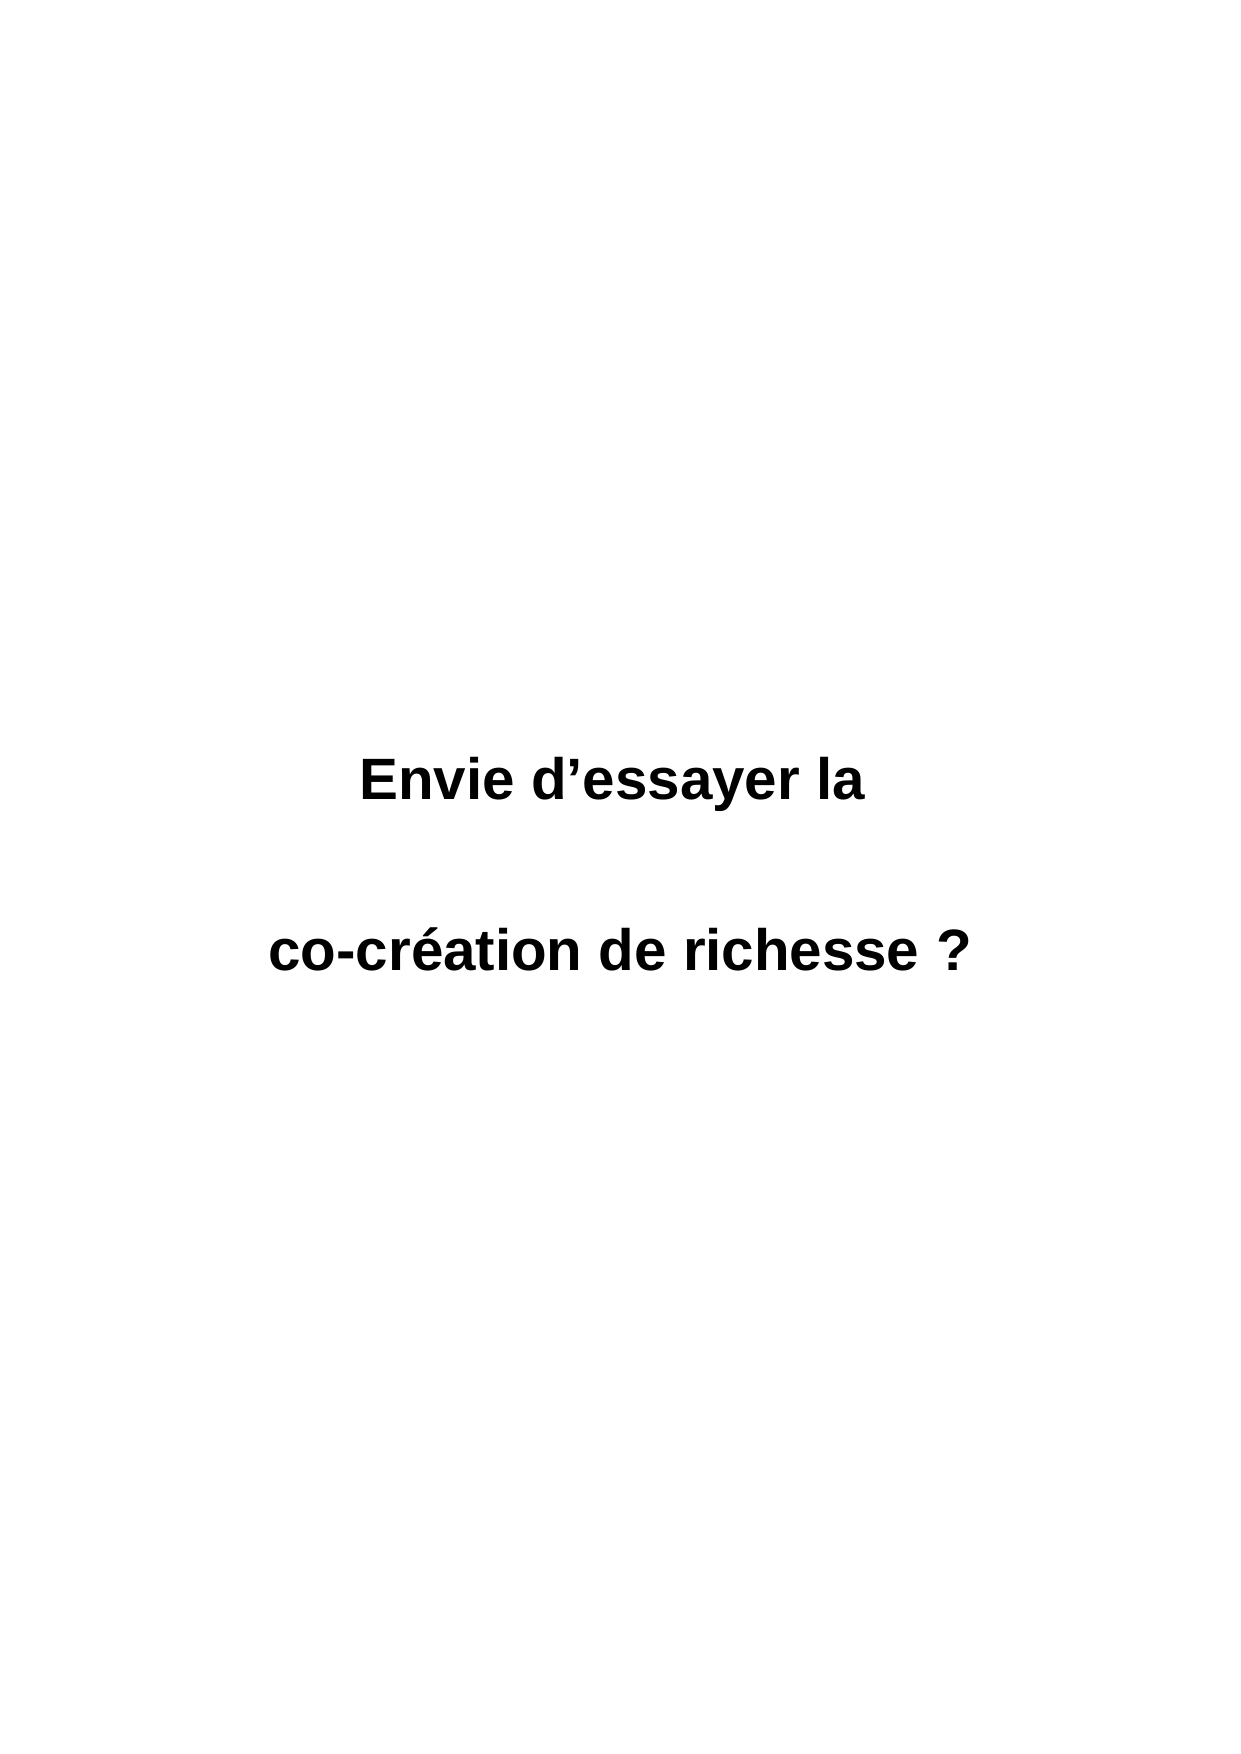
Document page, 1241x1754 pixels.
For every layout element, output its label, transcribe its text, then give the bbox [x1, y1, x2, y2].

title co-création de richesse ? [29, 916, 1211, 983]
title Envie d’essayer la [29, 744, 1211, 812]
